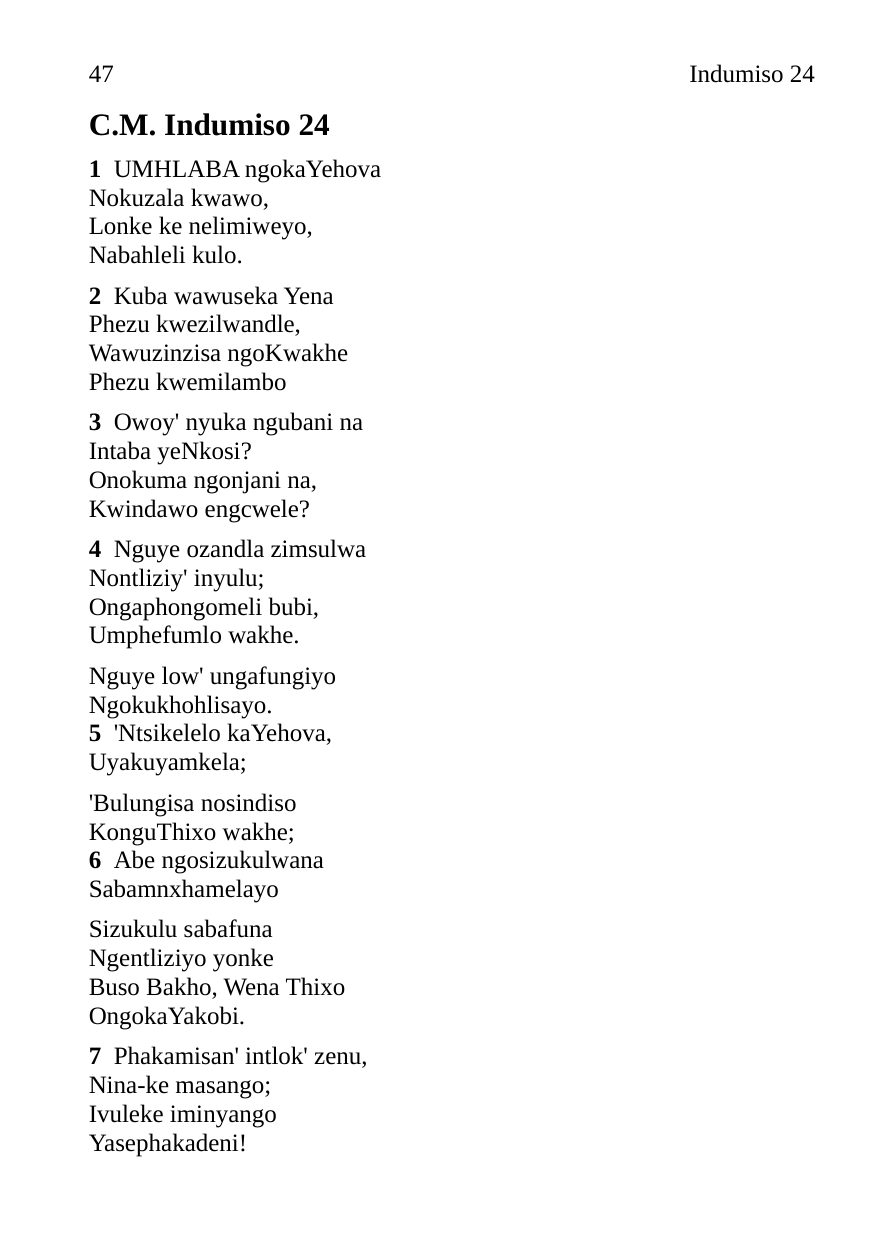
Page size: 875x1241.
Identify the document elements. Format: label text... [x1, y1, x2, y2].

text 4 Nguye ozandla zimsulwa [88, 534, 815, 563]
text Nguye low' ungafungiyo [88, 661, 815, 690]
text Ngokukhohlisayo. [88, 690, 815, 718]
text Phezu kwezilwandle, [88, 309, 815, 338]
text Wawuzinzisa ngoKwakhe [88, 338, 815, 367]
text 3 Owoy' nyuka ngubani na [88, 407, 815, 436]
text Kwindawo engcwele? [88, 494, 815, 522]
text Lonke ke nelimiweyo, [88, 211, 815, 240]
text Ngentliziyo yonke [88, 943, 815, 972]
text 5 'Ntsikelelo kaYehova, [88, 718, 815, 747]
text Intaba yeNkosi? [88, 436, 815, 465]
text Ivuleke iminyango [88, 1099, 815, 1128]
text Umphefumlo wakhe. [88, 621, 815, 649]
text Buso Bakho, Wena Thixo [88, 972, 815, 1001]
text 2 Kuba wawuseka Yena [88, 281, 815, 309]
text C.M. Indumiso 24 [88, 106, 815, 142]
text Ongaphongomeli bubi, [88, 592, 815, 621]
text Nina-ke masango; [88, 1070, 815, 1099]
text Nokuzala kwawo, [88, 183, 815, 211]
text Nontliziy' inyulu; [88, 563, 815, 592]
text Nabahleli kulo. [88, 240, 815, 269]
text 'Bulungisa nosindiso [88, 788, 815, 817]
text Yasephakadeni! [88, 1128, 815, 1156]
text Onokuma ngonjani na, [88, 465, 815, 494]
text 1 UMHLABA ngokaYehova [88, 154, 815, 183]
text KonguThixo wakhe; [88, 817, 815, 845]
text 7 Phakamisan' intlok' zenu, [88, 1041, 815, 1070]
text 6 Abe ngosizukulwana [88, 845, 815, 874]
text Phezu kwemilambo [88, 367, 815, 396]
text Sabamnxhamelayo [88, 874, 815, 903]
text OngokaYakobi. [88, 1001, 815, 1029]
text Uyakuyamkela; [88, 747, 815, 776]
text Sizukulu sabafuna [88, 914, 815, 943]
